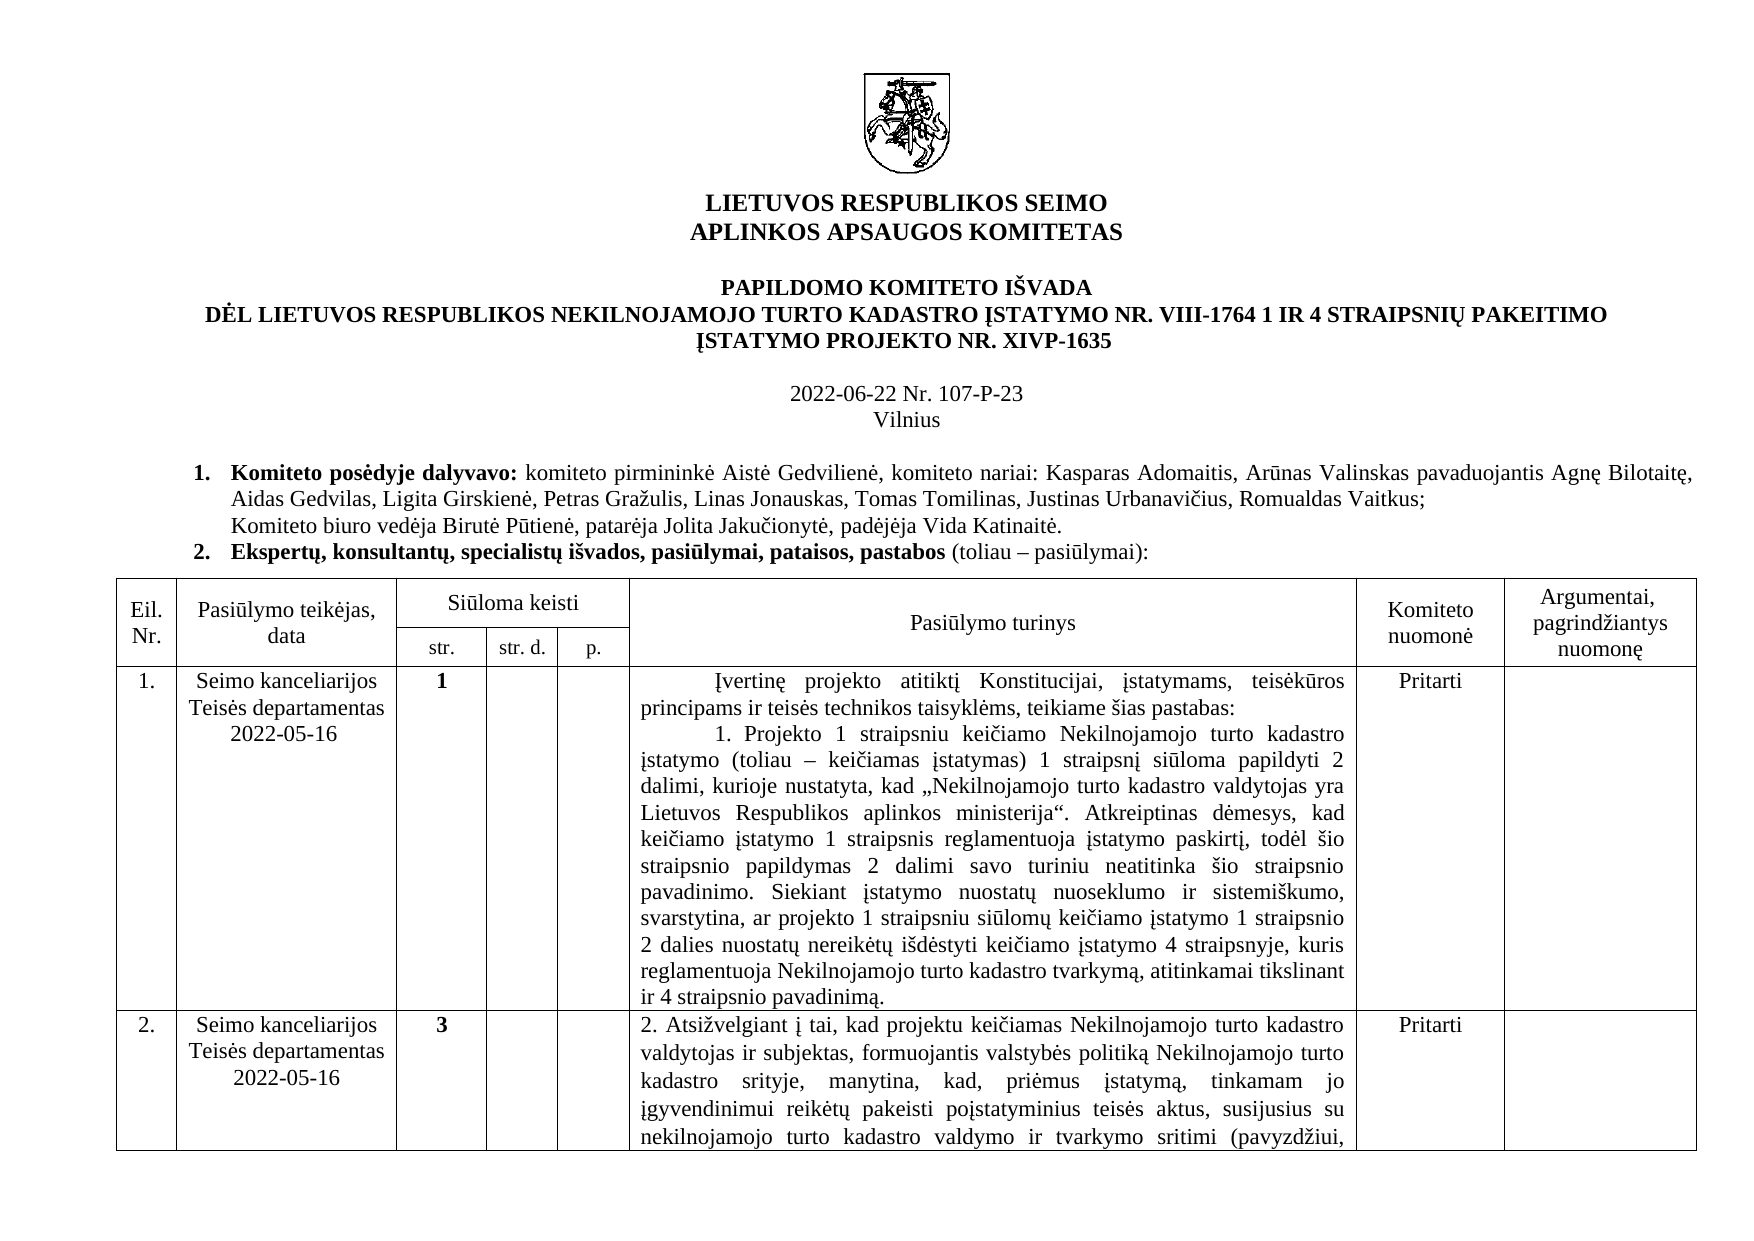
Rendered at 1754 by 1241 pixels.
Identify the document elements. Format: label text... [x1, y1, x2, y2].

table_cell 1. [117, 667, 176, 1010]
table_cell str. [397, 628, 486, 666]
table_cell [1505, 667, 1696, 1010]
table_cell Seimo kanceliarijos Teisės departamentas 2022-05-16 [177, 667, 396, 1010]
table_cell [487, 1011, 557, 1150]
table_cell Seimo kanceliarijos Teisės departamentas 2022-05-16 [177, 1011, 396, 1150]
table_cell p. [558, 628, 629, 666]
table_cell [558, 1011, 629, 1150]
subtitle DĖL LIETUVOS RESPUBLIKOS NEKILNOJAMOJO TURTO KADASTRO ĮSTATYMO NR. VIII-1764 1 IR 4 STRAIPSNIŲ PAKEITIMO [118, 301, 1695, 327]
table_cell Įvertinę projekto atitiktį Konstitucijai, įstatymams, teisėkūros principams ir teisės technikos taisyklėms, teikiame šias pastabas: Projekto 1 straipsniu keičiamo Nekilnojamojo turto kadastro įstatymo (toliau – keičiamas įstatymas) 1 straipsnį siūloma papildyti 2 dalimi, kurioje nustatyta, kad „Nekilnojamojo turto kadastro valdytojas yra Lietuvos Respublikos aplinkos ministerija“. Atkreiptinas dėmesys, kad keičiamo įstatymo 1 straipsnis reglamentuoja įstatymo paskirtį, todėl šio straipsnio papildymas 2 dalimi savo turiniu neatitinka šio straipsnio pavadinimo. Siekiant įstatymo nuostatų nuoseklumo ir sistemiškumo, svarstytina, ar projekto 1 straipsniu siūlomų keičiamo įstatymo 1 straipsnio 2 dalies nuostatų nereikėtų išdėstyti keičiamo įstatymo 4 straipsnyje, kuris reglamentuoja Nekilnojamojo turto kadastro tvarkymą, atitinkamai tikslinant ir 4 straipsnio pavadinimą. [630, 667, 1356, 1010]
table_cell [558, 667, 629, 1010]
subtitle PAPILDOMO KOMITETO IŠVADA [118, 274, 1695, 301]
list Komiteto posėdyje dalyvavo: komiteto pirmininkė Aistė Gedvilienė, komiteto nariai: Kasparas Adomaitis, Arūnas Valinskas pavaduojantis Agnę Bilotaitę, Aidas Gedvilas, Ligita Girskienė, Petras Gražulis, Linas Jonauskas, Tomas Tomilinas, Justinas Urbanavičius, Romualdas Vaitkus; [193, 459, 1695, 512]
table_cell 1 [397, 667, 486, 1010]
table_cell 2. [117, 1011, 176, 1150]
table_header Eil. Nr. [117, 579, 176, 666]
subtitle įstatymo projektO NR. XIVP-1635 [118, 327, 1695, 353]
text LIETUVOS RESPUBLIKOS SEIMO [118, 188, 1695, 217]
text Vilnius [118, 406, 1695, 433]
table_header Siūloma keisti [397, 579, 629, 627]
table_header Komiteto nuomonė [1357, 579, 1504, 666]
table_header Argumentai, pagrindžiantys nuomonę [1505, 579, 1696, 666]
table_cell 2. Atsižvelgiant į tai, kad projektu keičiamas Nekilnojamojo turto kadastro valdytojas ir subjektas, formuojantis valstybės politiką Nekilnojamojo turto kadastro srityje, manytina, kad, priėmus įstatymą, tinkamam jo įgyvendinimui reikėtų pakeisti poįstatyminius teisės aktus, susijusius su nekilnojamojo turto kadastro valdymo ir tvarkymo sritimi (pavyzdžiui, [630, 1011, 1356, 1150]
table_header Pasiūlymo teikėjas, data [177, 579, 396, 666]
list Ekspertų, konsultantų, specialistų išvados, pasiūlymai, pataisos, pastabos (toliau – pasiūlymai): [193, 538, 1695, 564]
table_cell str. d. [487, 628, 557, 666]
text 2022-06-22 Nr. 107-P-23 [118, 380, 1695, 406]
table_cell Pritarti [1357, 1011, 1504, 1150]
text Komiteto biuro vedėja Birutė Pūtienė, patarėja Jolita Jakučionytė, padėjėja Vida Katinaitė. [231, 512, 1695, 538]
table_header Pasiūlymo turinys [630, 579, 1356, 666]
table_cell [1505, 1011, 1696, 1150]
text APLINKOS APSAUGOS KOMITETAS [118, 217, 1695, 246]
table_cell Pritarti [1357, 667, 1504, 1010]
table_cell 3 [397, 1011, 486, 1150]
table_cell [487, 667, 557, 1010]
